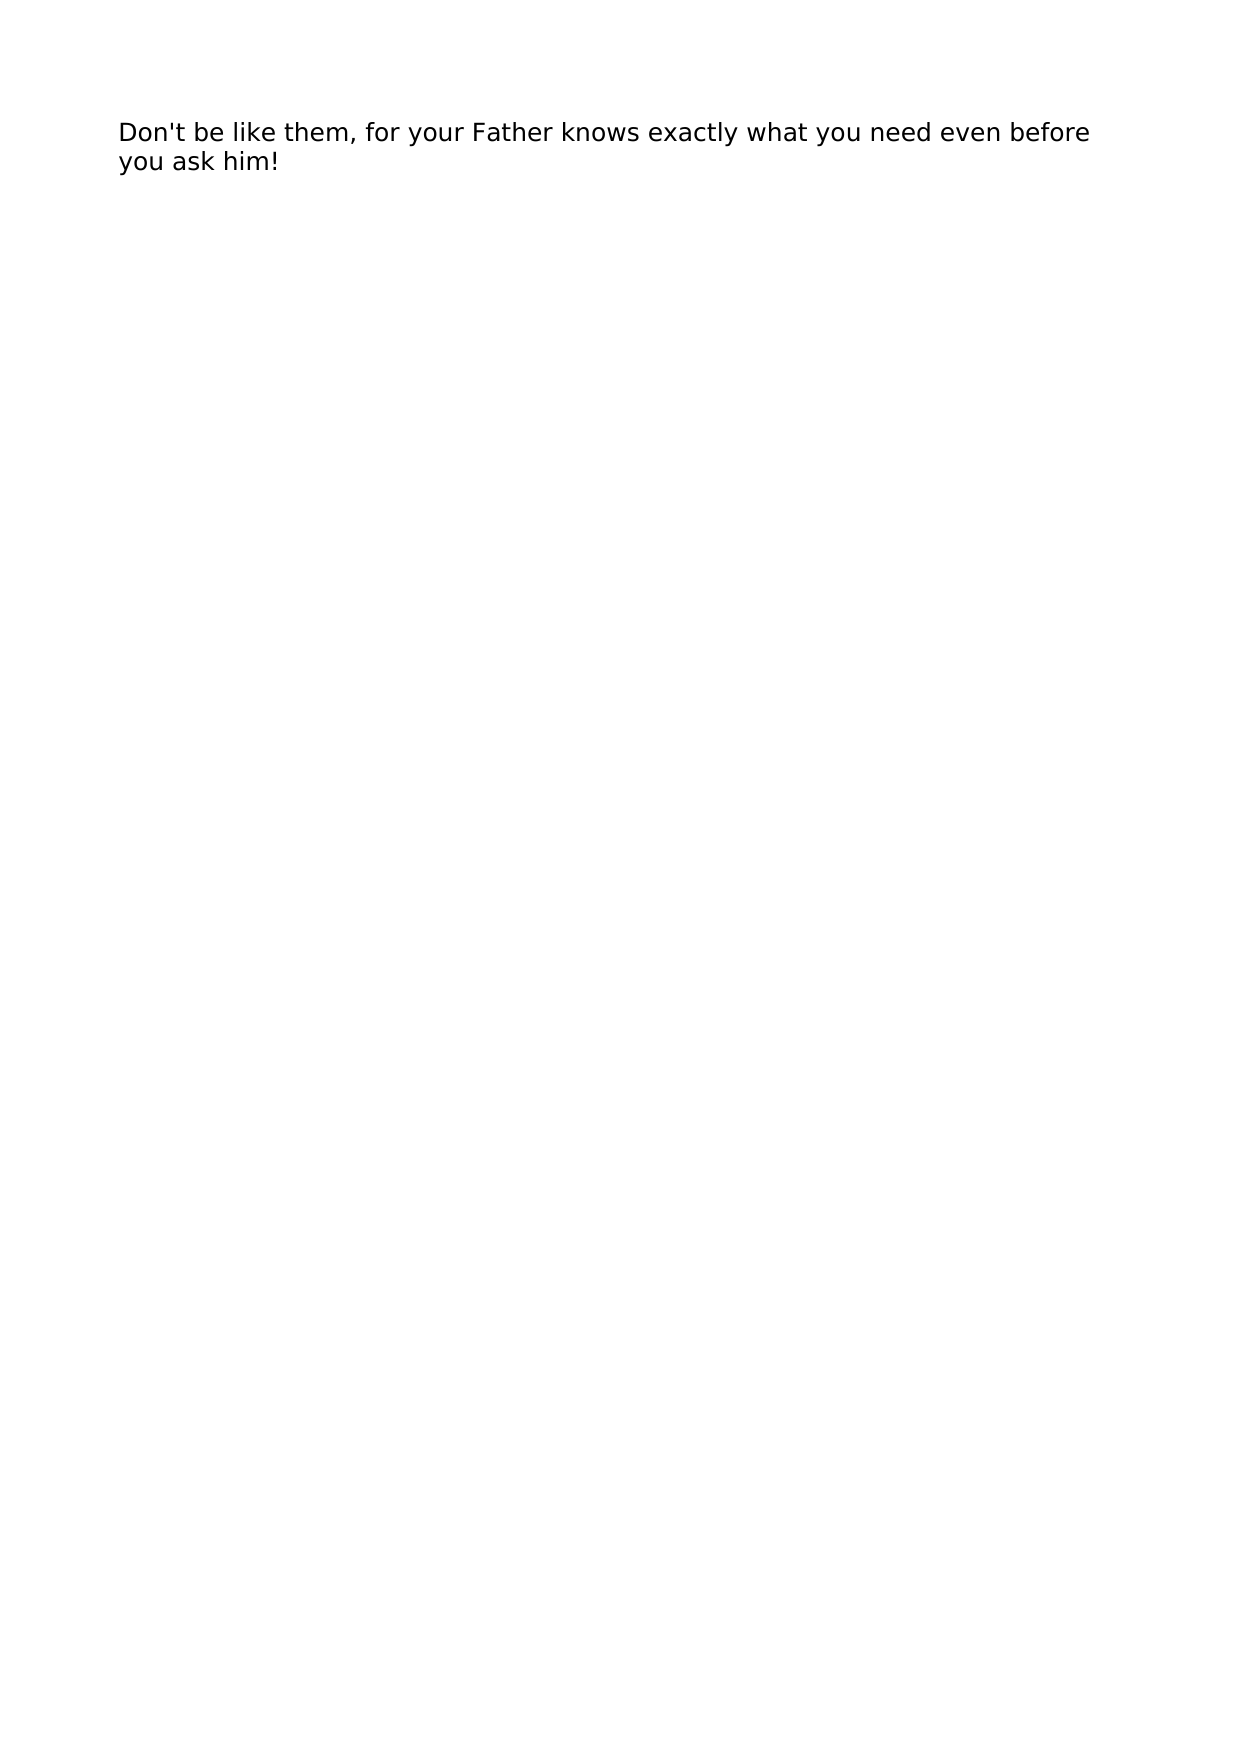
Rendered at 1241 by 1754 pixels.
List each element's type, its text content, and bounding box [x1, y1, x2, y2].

text Don't be like them, for your Father knows exactly what you need even before you ask him! [118, 118, 1122, 176]
